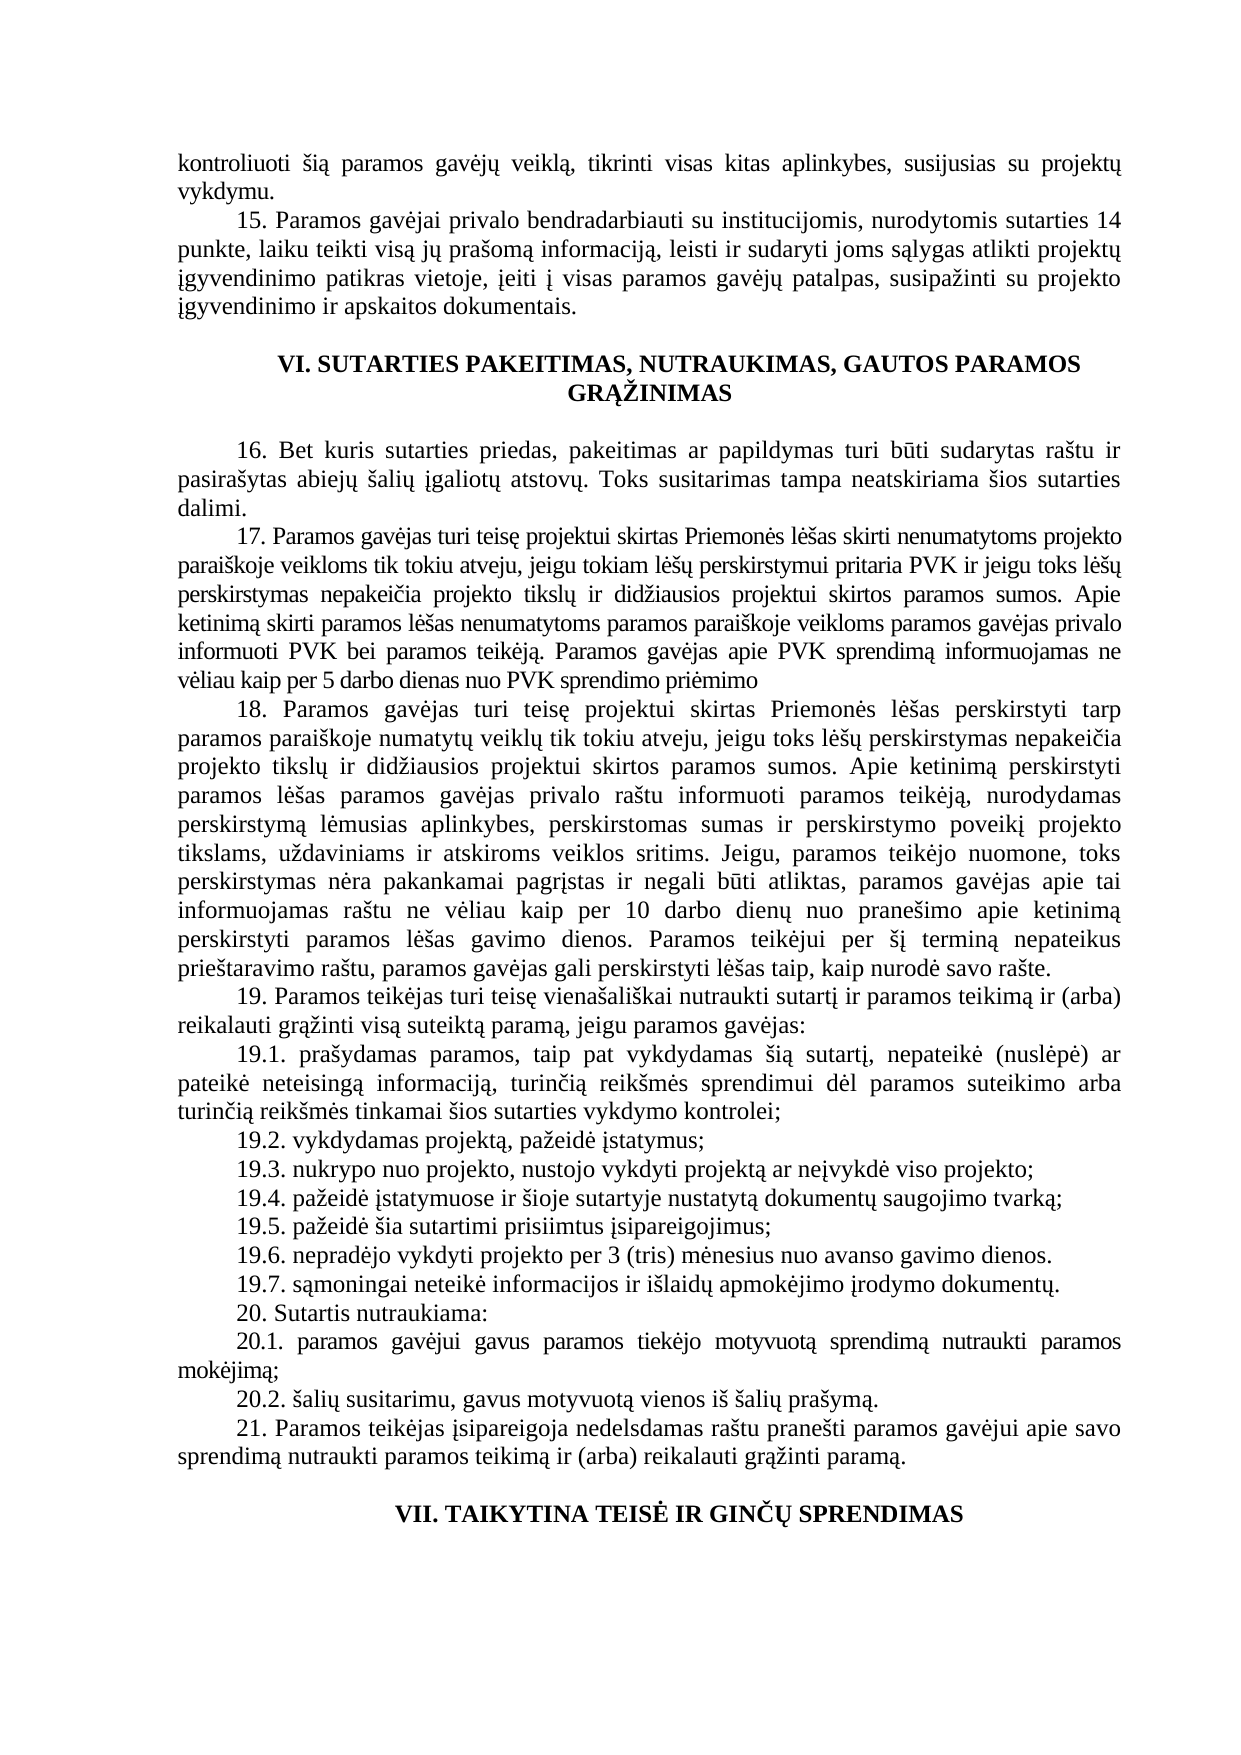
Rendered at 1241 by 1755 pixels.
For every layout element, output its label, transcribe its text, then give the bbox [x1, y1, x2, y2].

text kontroliuoti šią paramos gavėjų veiklą, tikrinti visas kitas aplinkybes, susijusias su projektų vykdymu. [177, 148, 1122, 205]
text 21. Paramos teikėjas įsipareigoja nedelsdamas raštu pranešti paramos gavėjui apie savo sprendimą nutraukti paramos teikimą ir (arba) reikalauti grąžinti paramą. [177, 1413, 1122, 1470]
text VII. TAIKYTINA TEISĖ IR GINČŲ SPRENDIMAS [177, 1499, 1122, 1528]
text 19.7. sąmoningai neteikė informacijos ir išlaidų apmokėjimo įrodymo dokumentų. [177, 1269, 1122, 1298]
text 19. Paramos teikėjas turi teisę vienašališkai nutraukti sutartį ir paramos teikimą ir (arba) reikalauti grąžinti visą suteiktą paramą, jeigu paramos gavėjas: [177, 981, 1122, 1039]
text VI. SUTARTIES PAKEITIMAS, NUTRAUKIMAS, GAUTOS PARAMOS GRĄŽINIMAS [177, 349, 1122, 406]
text 15. Paramos gavėjai privalo bendradarbiauti su institucijomis, nurodytomis sutarties 14 punkte, laiku teikti visą jų prašomą informaciją, leisti ir sudaryti joms sąlygas atlikti projektų įgyvendinimo patikras vietoje, įeiti į visas paramos gavėjų patalpas, susipažinti su projekto įgyvendinimo ir apskaitos dokumentais. [177, 205, 1122, 320]
text 19.6. nepradėjo vykdyti projekto per 3 (tris) mėnesius nuo avanso gavimo dienos. [177, 1240, 1122, 1269]
text 17. Paramos gavėjas turi teisę projektui skirtas Priemonės lėšas skirti nenumatytoms projekto paraiškoje veikloms tik tokiu atveju, jeigu tokiam lėšų perskirstymui pritaria PVK ir jeigu toks lėšų perskirstymas nepakeičia projekto tikslų ir didžiausios projektui skirtos paramos sumos. Apie ketinimą skirti paramos lėšas nenumatytoms paramos paraiškoje veikloms paramos gavėjas privalo informuoti PVK bei paramos teikėją. Paramos gavėjas apie PVK sprendimą informuojamas ne vėliau kaip per 5 darbo dienas nuo PVK sprendimo priėmimo [177, 521, 1122, 694]
text 20.2. šalių susitarimu, gavus motyvuotą vienos iš šalių prašymą. [177, 1384, 1122, 1413]
text 19.3. nukrypo nuo projekto, nustojo vykdyti projektą ar neįvykdė viso projekto; [177, 1154, 1122, 1183]
text 19.1. prašydamas paramos, taip pat vykdydamas šią sutartį, nepateikė (nuslėpė) ar pateikė neteisingą informaciją, turinčią reikšmės sprendimui dėl paramos suteikimo arba turinčią reikšmės tinkamai šios sutarties vykdymo kontrolei; [177, 1039, 1122, 1125]
text 20. Sutartis nutraukiama: [177, 1298, 1122, 1326]
text 19.5. pažeidė šia sutartimi prisiimtus įsipareigojimus; [177, 1211, 1122, 1240]
text 18. Paramos gavėjas turi teisę projektui skirtas Priemonės lėšas perskirstyti tarp paramos paraiškoje numatytų veiklų tik tokiu atveju, jeigu toks lėšų perskirstymas nepakeičia projekto tikslų ir didžiausios projektui skirtos paramos sumos. Apie ketinimą perskirstyti paramos lėšas paramos gavėjas privalo raštu informuoti paramos teikėją, nurodydamas perskirstymą lėmusias aplinkybes, perskirstomas sumas ir perskirstymo poveikį projekto tikslams, uždaviniams ir atskiroms veiklos sritims. Jeigu, paramos teikėjo nuomone, toks perskirstymas nėra pakankamai pagrįstas ir negali būti atliktas, paramos gavėjas apie tai informuojamas raštu ne vėliau kaip per 10 darbo dienų nuo pranešimo apie ketinimą perskirstyti paramos lėšas gavimo dienos. Paramos teikėjui per šį terminą nepateikus prieštaravimo raštu, paramos gavėjas gali perskirstyti lėšas taip, kaip nurodė savo rašte. [177, 694, 1122, 981]
text 19.4. pažeidė įstatymuose ir šioje sutartyje nustatytą dokumentų saugojimo tvarką; [177, 1183, 1122, 1211]
text 16. Bet kuris sutarties priedas, pakeitimas ar papildymas turi būti sudarytas raštu ir pasirašytas abiejų šalių įgaliotų atstovų. Toks susitarimas tampa neatskiriama šios sutarties dalimi. [177, 435, 1122, 521]
text 19.2. vykdydamas projektą, pažeidė įstatymus; [177, 1125, 1122, 1154]
text 20.1. paramos gavėjui gavus paramos tiekėjo motyvuotą sprendimą nutraukti paramos mokėjimą; [177, 1326, 1122, 1384]
